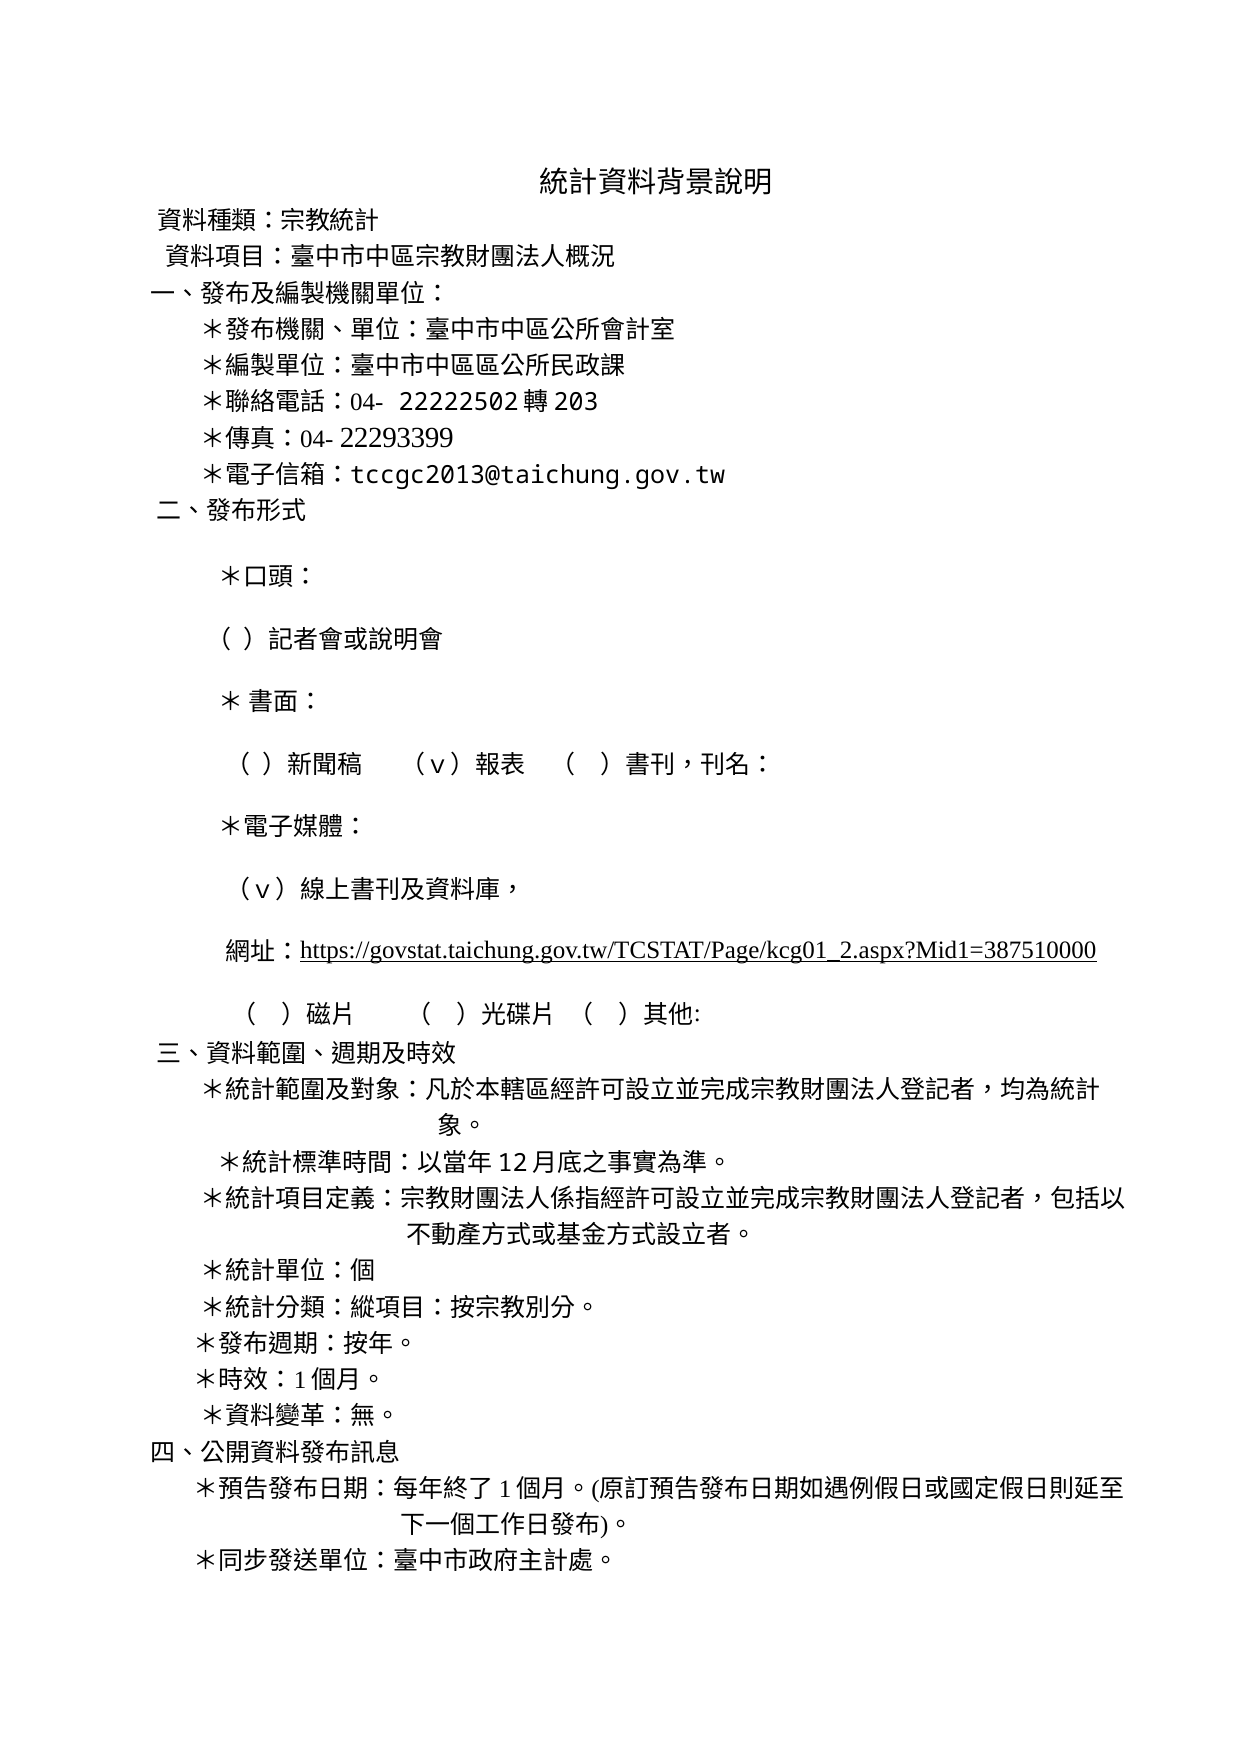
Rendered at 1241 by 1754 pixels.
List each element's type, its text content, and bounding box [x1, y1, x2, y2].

text （ ）新聞稿 （ｖ）報表 （ ）書刊，刊名： [187, 721, 1125, 783]
text （ ）磁片 （ ）光碟片 （ ）其他: [225, 971, 1125, 1033]
text ＊統計單位：個 [187, 1251, 1125, 1287]
text ＊統計項目定義：宗教財團法人係指經許可設立並完成宗教財團法人登記者，包括以不動產方式或基金方式設立者。 [187, 1178, 1125, 1251]
text ＊時效：1個月。 [187, 1359, 1125, 1396]
text ＊統計範圍及對象：凡於本轄區經許可設立並完成宗教財團法人登記者，均為統計 [187, 1069, 1125, 1106]
text 資料種類：宗教統計 [158, 201, 1125, 237]
text ＊傳真：04- 22293399 [187, 418, 1125, 454]
text ＊電子信箱：tccgc2013@taichung.gov.tw [187, 454, 1125, 491]
text ＊口頭： [218, 533, 1125, 596]
list 書面： [218, 658, 1125, 721]
text ＊預告發布日期：每年終了1個月。(原訂預告發布日期如遇例假日或國定假日則延至下一個工作日發布)。 [187, 1468, 1125, 1541]
text ＊聯絡電話：04- 22222502轉203 [187, 382, 1125, 418]
text 統計資料背景說明 [187, 158, 1125, 201]
text 二、發布形式 [150, 491, 1125, 527]
text 象。 [437, 1106, 1125, 1142]
text ＊統計標準時間：以當年12月底之事實為準。 [187, 1142, 1125, 1178]
text ＊發布機關、單位：臺中市中區公所會計室 [187, 309, 1125, 346]
text （ｖ）線上書刊及資料庫， [187, 846, 1125, 908]
text ＊資料變革：無。 [187, 1396, 1125, 1432]
text （ ）記者會或說明會 [187, 596, 1125, 658]
text ＊發布週期：按年。 [187, 1323, 1125, 1359]
text ＊統計分類：縱項目：按宗教別分。 [187, 1287, 1125, 1323]
text 資料項目：臺中市中區宗教財團法人概況 [150, 237, 1125, 273]
text ＊電子媒體： [218, 783, 1125, 846]
text ＊同步發送單位：臺中市政府主計處。 [187, 1541, 1125, 1577]
text 三、資料範圍、週期及時效 [150, 1033, 1125, 1069]
text 網址：https://govstat.taichung.gov.tw/TCSTAT/Page/kcg01_2.aspx?Mid1=387510000 [225, 908, 1125, 971]
text 一、發布及編製機關單位： [150, 273, 1125, 309]
text ＊編製單位：臺中市中區區公所民政課 [187, 346, 1125, 382]
text 四、公開資料發布訊息 [150, 1432, 1125, 1468]
